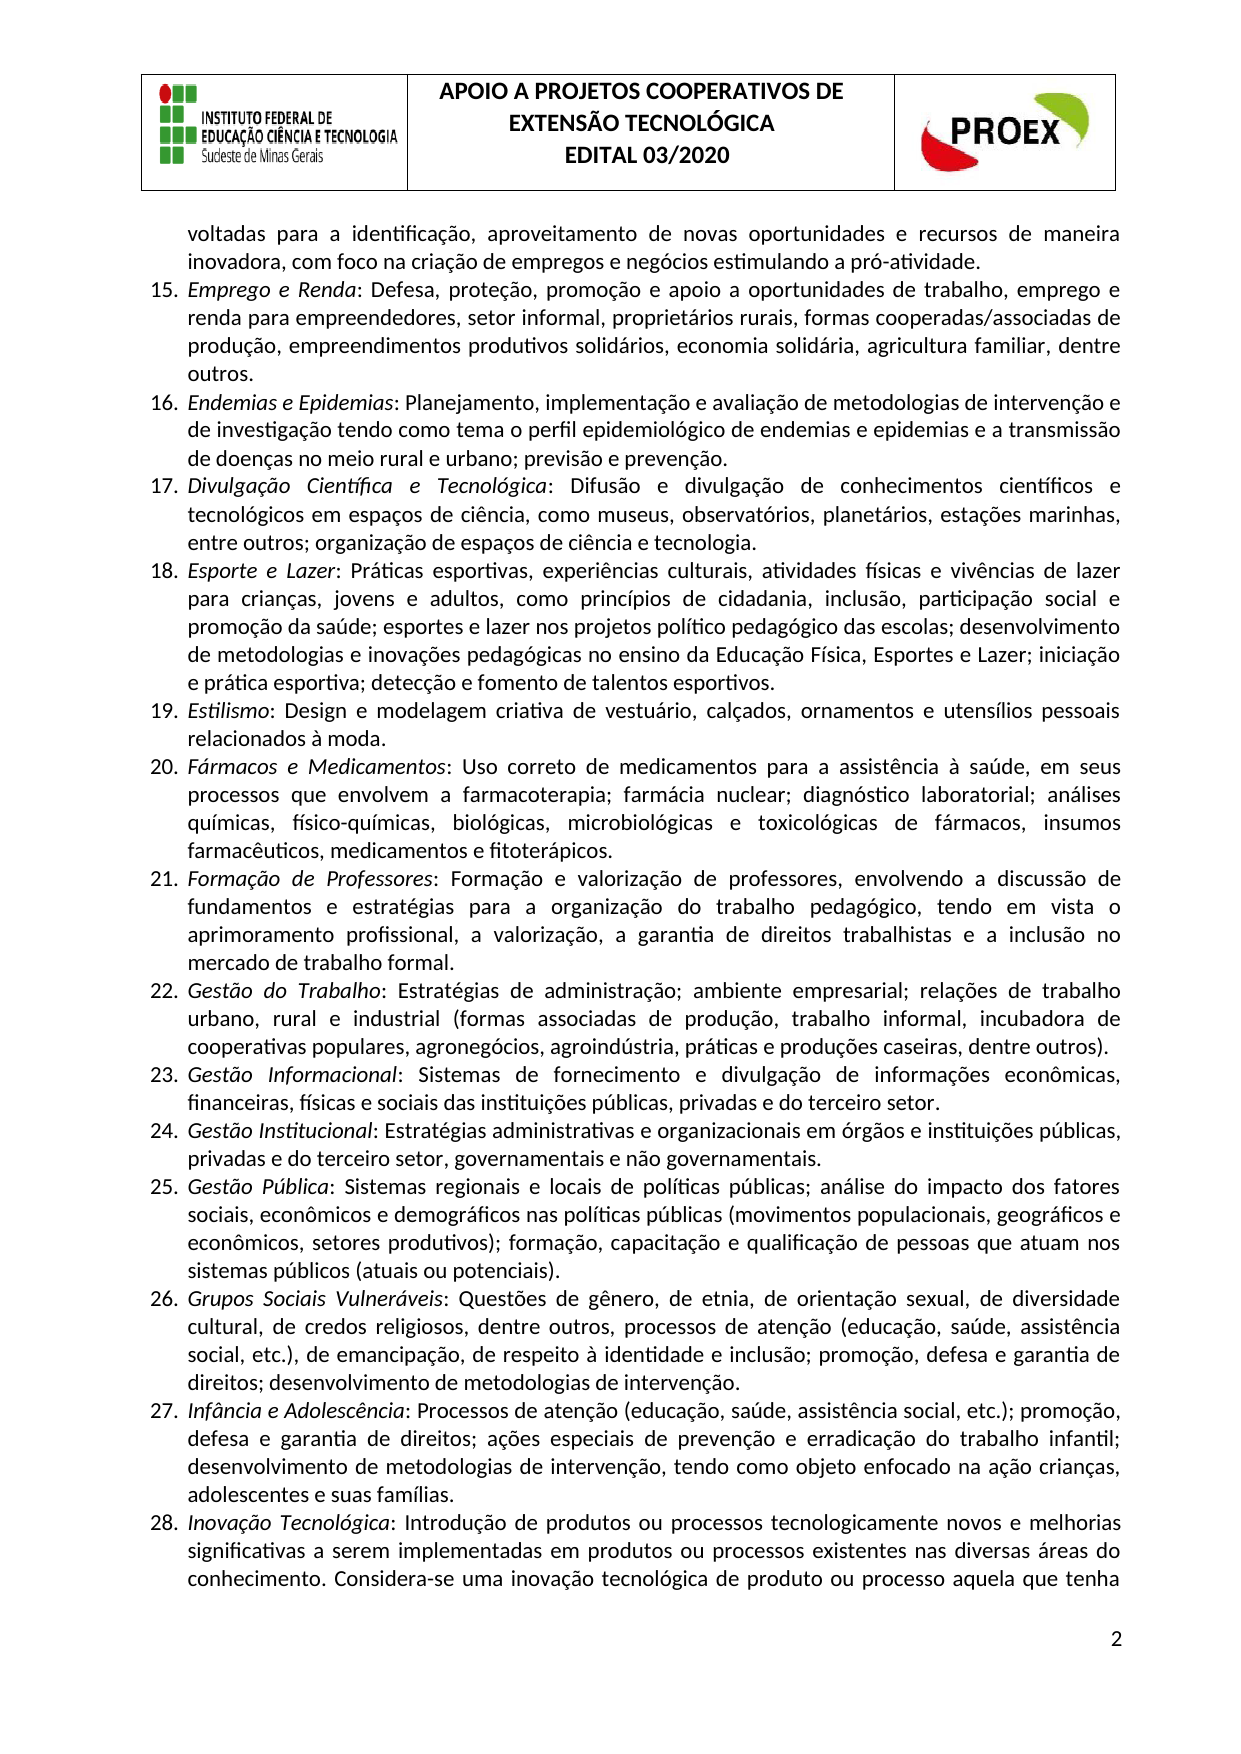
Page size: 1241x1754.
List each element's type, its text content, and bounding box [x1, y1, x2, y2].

list Divulgação Científica e Tecnológica: Difusão e divulgação de conhecimentos científicos e tecnológicos em espaços de ciência, como museus, observatórios, planetários, estações marinhas, entre outros; organização de espaços de ciência e tecnologia. [150, 472, 1122, 556]
list Gestão Pública: Sistemas regionais e locais de políticas públicas; análise do impacto dos fatores sociais, econômicos e demográficos nas políticas públicas (movimentos populacionais, geográficos e econômicos, setores produtivos); formação, capacitação e qualificação de pessoas que atuam nos sistemas públicos (atuais ou potenciais). [150, 1172, 1122, 1284]
list Inovação Tecnológica: Introdução de produtos ou processos tecnologicamente novos e melhorias significativas a serem implementadas em produtos ou processos existentes nas diversas áreas do conhecimento. Considera-se uma inovação tecnológica de produto ou processo aquela que tenha [150, 1508, 1122, 1592]
list Grupos Sociais Vulneráveis: Questões de gênero, de etnia, de orientação sexual, de diversidade cultural, de credos religiosos, dentre outros, processos de atenção (educação, saúde, assistência social, etc.), de emancipação, de respeito à identidade e inclusão; promoção, defesa e garantia de direitos; desenvolvimento de metodologias de intervenção. [150, 1284, 1122, 1396]
list Gestão Informacional: Sistemas de fornecimento e divulgação de informações econômicas, financeiras, físicas e sociais das instituições públicas, privadas e do terceiro setor. [150, 1060, 1122, 1116]
list Emprego e Renda: Defesa, proteção, promoção e apoio a oportunidades de trabalho, emprego e renda para empreendedores, setor informal, proprietários rurais, formas cooperadas/associadas de produção, empreendimentos produtivos solidários, economia solidária, agricultura familiar, dentre outros. [150, 276, 1122, 388]
list Formação de Professores: Formação e valorização de professores, envolvendo a discussão de fundamentos e estratégias para a organização do trabalho pedagógico, tendo em vista o aprimoramento profissional, a valorização, a garantia de direitos trabalhistas e a inclusão no mercado de trabalho formal. [150, 864, 1122, 976]
list Gestão Institucional: Estratégias administrativas e organizacionais em órgãos e instituições públicas, privadas e do terceiro setor, governamentais e não governamentais. [150, 1116, 1122, 1172]
list voltadas para a identificação, aproveitamento de novas oportunidades e recursos de maneira inovadora, com foco na criação de empregos e negócios estimulando a pró-atividade. [150, 219, 1122, 276]
list Esporte e Lazer: Práticas esportivas, experiências culturais, atividades físicas e vivências de lazer para crianças, jovens e adultos, como princípios de cidadania, inclusão, participação social e promoção da saúde; esportes e lazer nos projetos político pedagógico das escolas; desenvolvimento de metodologias e inovações pedagógicas no ensino da Educação Física, Esportes e Lazer; iniciação e prática esportiva; detecção e fomento de talentos esportivos. [150, 556, 1122, 696]
list Infância e Adolescência: Processos de atenção (educação, saúde, assistência social, etc.); promoção, defesa e garantia de direitos; ações especiais de prevenção e erradicação do trabalho infantil; desenvolvimento de metodologias de intervenção, tendo como objeto enfocado na ação crianças, adolescentes e suas famílias. [150, 1396, 1122, 1508]
list Fármacos e Medicamentos: Uso correto de medicamentos para a assistência à saúde, em seus processos que envolvem a farmacoterapia; farmácia nuclear; diagnóstico laboratorial; análises químicas, físico-químicas, biológicas, microbiológicas e toxicológicas de fármacos, insumos farmacêuticos, medicamentos e fitoterápicos. [150, 752, 1122, 864]
list Estilismo: Design e modelagem criativa de vestuário, calçados, ornamentos e utensílios pessoais relacionados à moda. [150, 696, 1122, 752]
list Gestão do Trabalho: Estratégias de administração; ambiente empresarial; relações de trabalho urbano, rural e industrial (formas associadas de produção, trabalho informal, incubadora de cooperativas populares, agronegócios, agroindústria, práticas e produções caseiras, dentre outros). [150, 976, 1122, 1060]
list Endemias e Epidemias: Planejamento, implementação e avaliação de metodologias de intervenção e de investigação tendo como tema o perfil epidemiológico de endemias e epidemias e a transmissão de doenças no meio rural e urbano; previsão e prevenção. [150, 388, 1122, 472]
